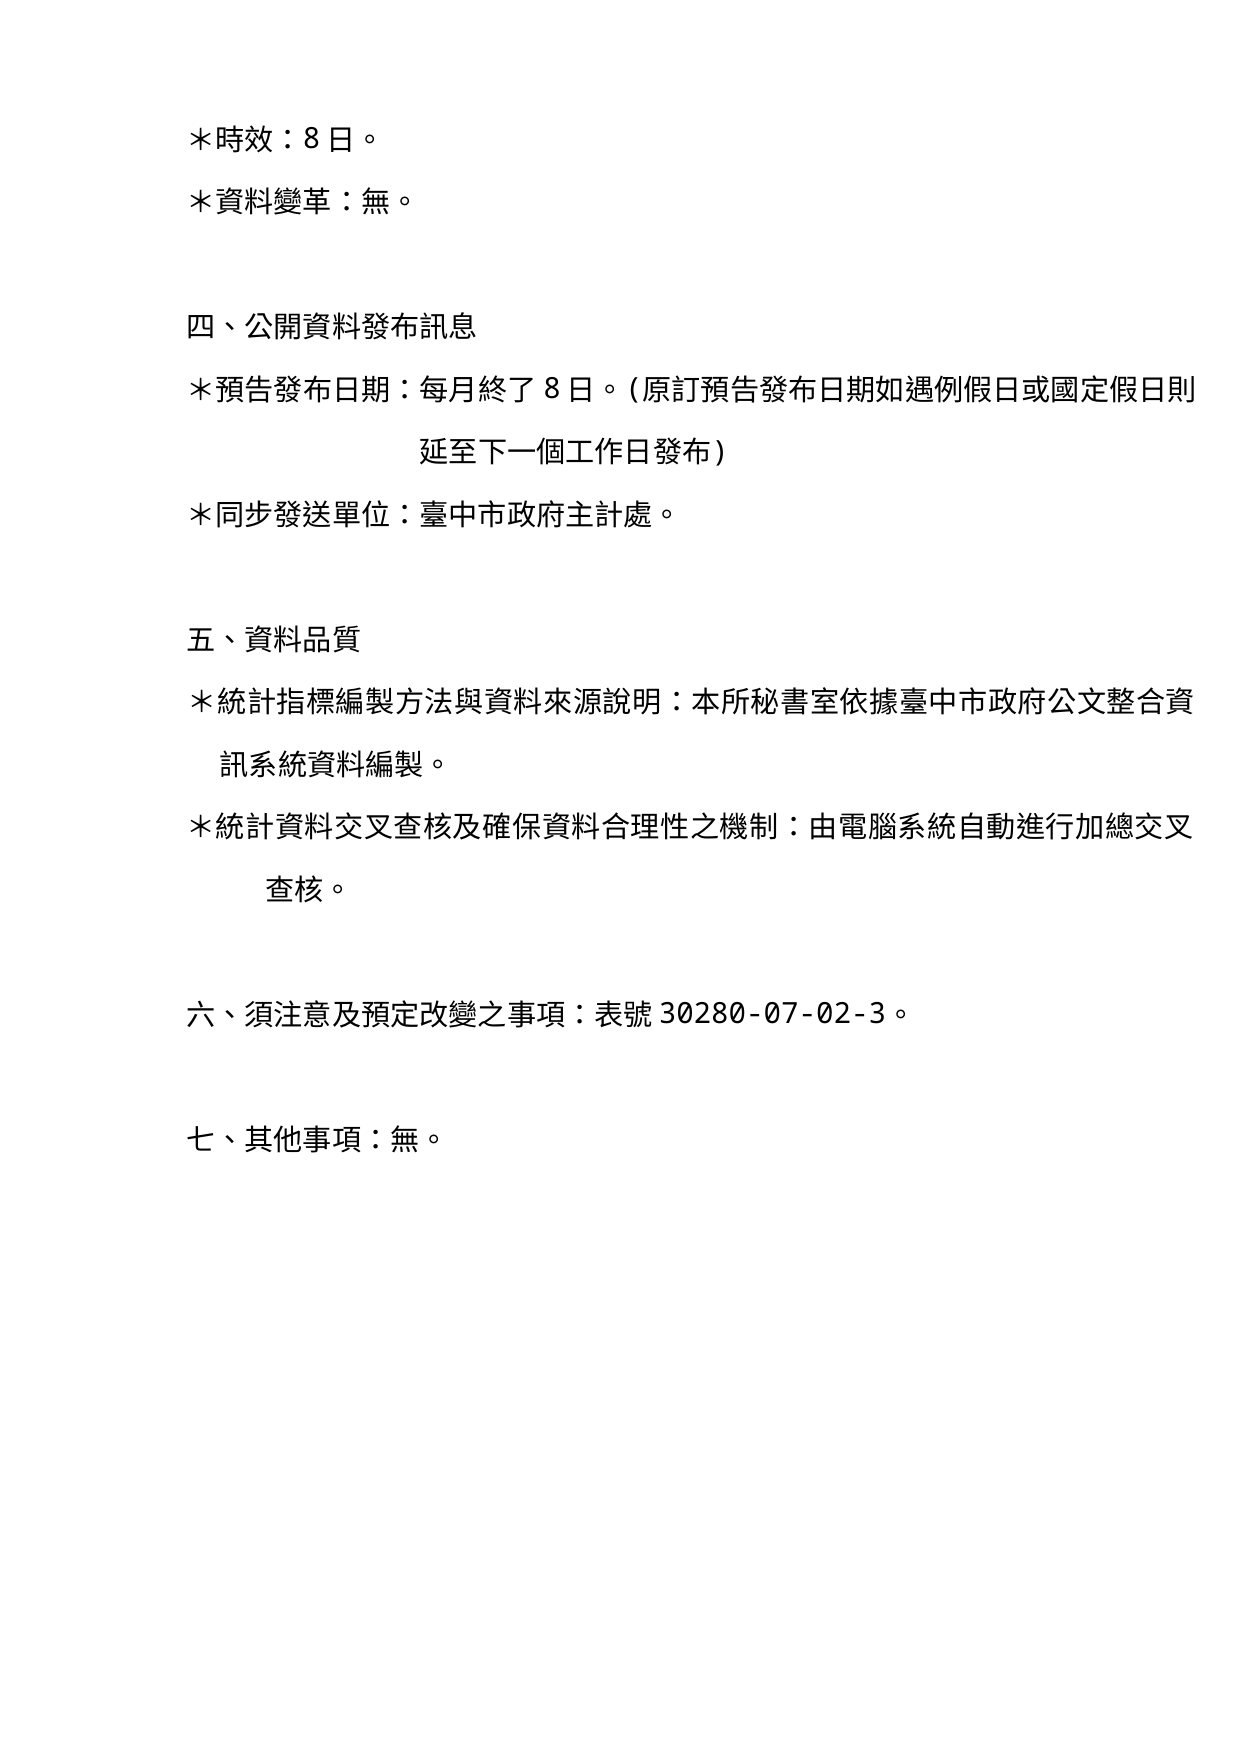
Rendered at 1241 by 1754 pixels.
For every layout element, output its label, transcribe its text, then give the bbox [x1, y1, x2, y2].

table_header ＊時效：8日。 ＊資料變革：無。 四、公開資料發布訊息 ＊預告發布日期：每月終了8日。(原訂預告發布日期如遇例假日或國定假日則延至下一個工作日發布) ＊同步發送單位：臺中市政府主計處。 五、資料品質 ＊統計指標編製方法與資料來源說明：本所秘書室依據臺中市政府公文整合資訊系統資料編製。 ＊統計資料交叉查核及確保資料合理性之機制：由電腦系統自動進行加總交叉查核。 六、須注意及預定改變之事項：表號30280-07-02-3。 七、其他事項：無。 [150, 96, 1209, 1158]
